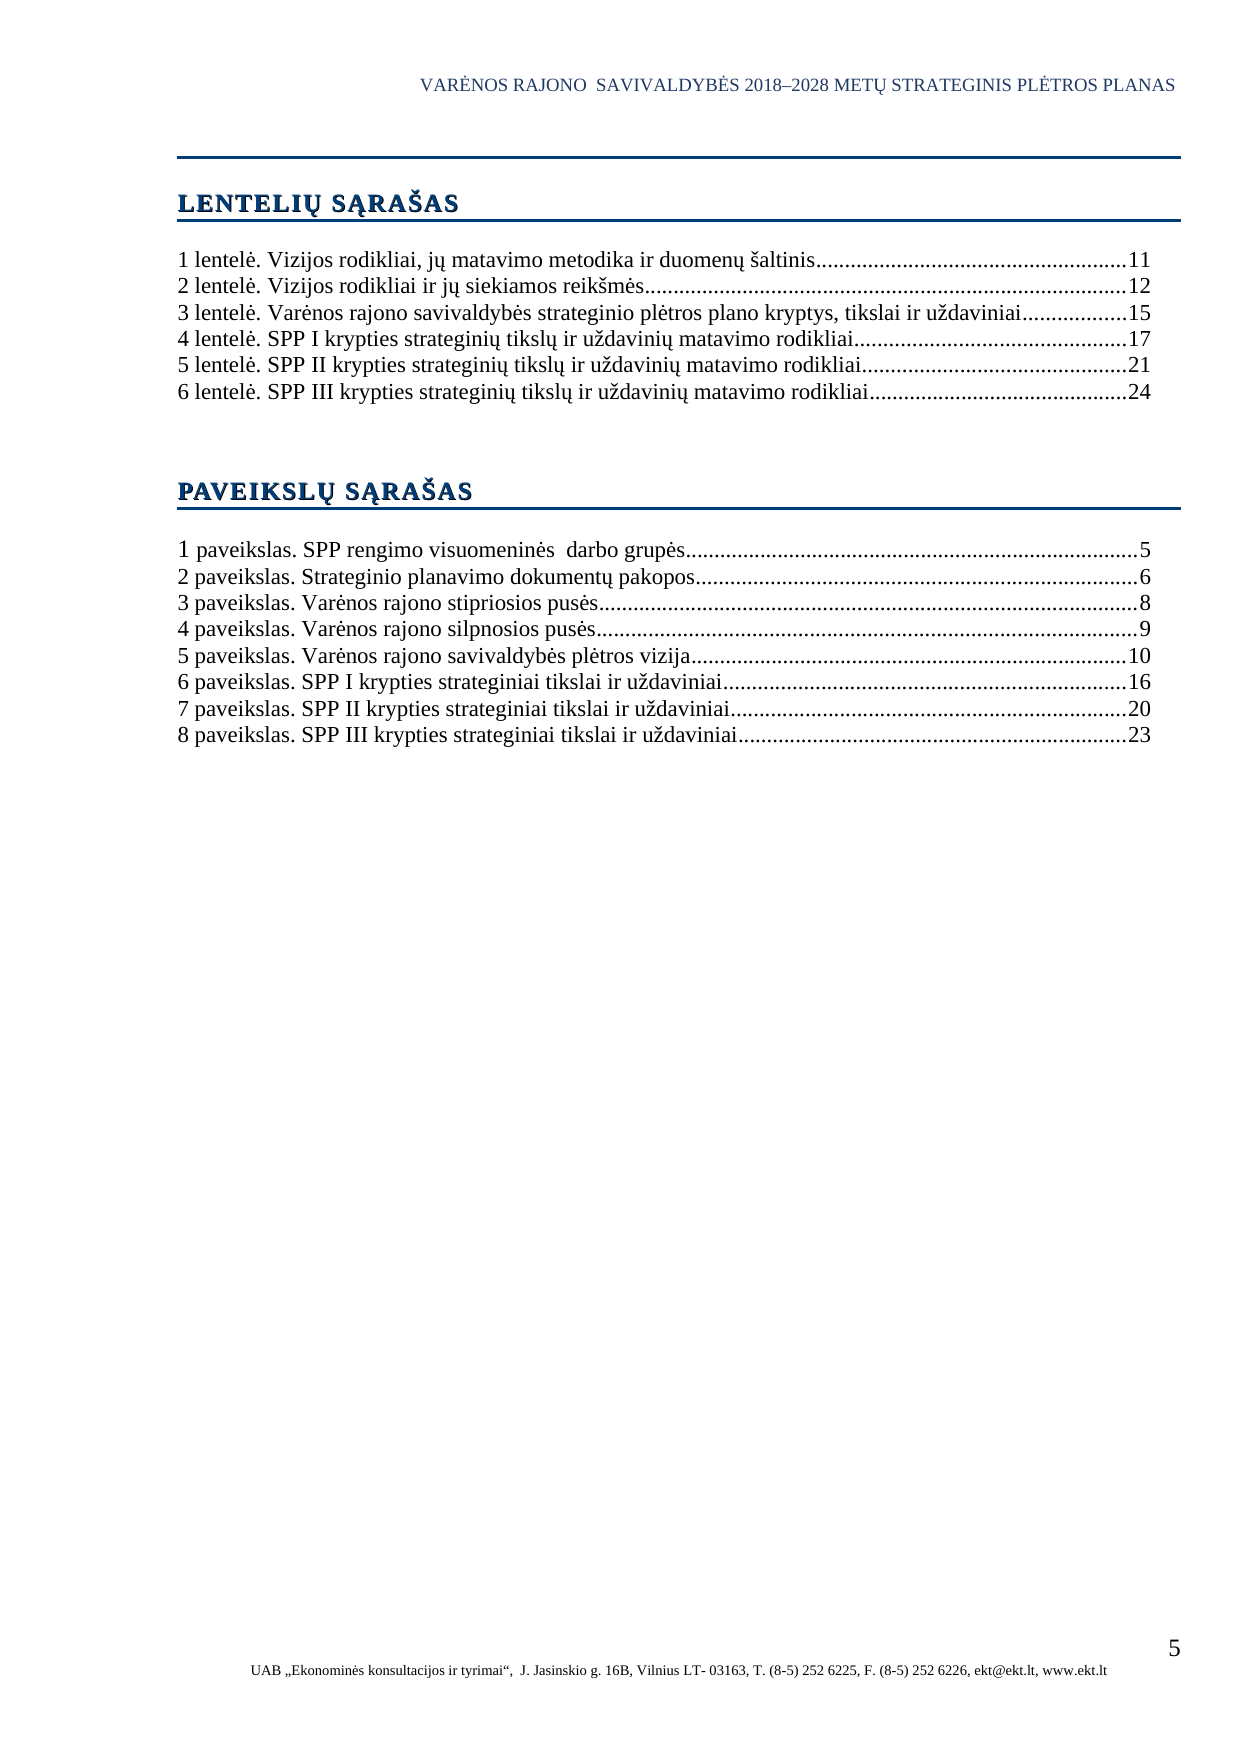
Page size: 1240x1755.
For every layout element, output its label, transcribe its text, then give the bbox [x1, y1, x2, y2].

text 3 lentelė. Varėnos rajono savivaldybės strateginio plėtros plano kryptys, tikslai ir uždaviniai 15 [177, 299, 1181, 325]
text 3 paveikslas. Varėnos rajono stipriosios pusės 8 [177, 589, 1181, 616]
text 2 lentelė. Vizijos rodikliai ir jų siekiamos reikšmės 12 [177, 272, 1181, 299]
text 4 lentelė. SPP I krypties strateginių tikslų ir uždavinių matavimo rodikliai 17 [177, 325, 1181, 351]
text 5 lentelė. SPP II krypties strateginių tikslų ir uždavinių matavimo rodikliai 21 [177, 351, 1181, 378]
text 2 paveikslas. Strateginio planavimo dokumentų pakopos 6 [177, 563, 1181, 589]
text 1 lentelė. Vizijos rodikliai, jų matavimo metodika ir duomenų šaltinis 11 [177, 246, 1181, 272]
text 6 lentelė. SPP III krypties strateginių tikslų ir uždavinių matavimo rodikliai 24 [177, 378, 1181, 404]
text PAVEIKSLŲ SĄRAŠAS [177, 476, 1181, 507]
text 6 paveikslas. SPP I krypties strateginiai tikslai ir uždaviniai 16 [177, 668, 1181, 694]
text LENTELIŲ SĄRAŠAS [177, 188, 1181, 219]
text 1 paveikslas. SPP rengimo visuomeninės darbo grupės 5 [177, 534, 1181, 563]
text 5 paveikslas. Varėnos rajono savivaldybės plėtros vizija 10 [177, 642, 1181, 668]
text 8 paveikslas. SPP III krypties strateginiai tikslai ir uždaviniai 23 [177, 721, 1181, 747]
text 4 paveikslas. Varėnos rajono silpnosios pusės 9 [177, 616, 1181, 642]
text 7 paveikslas. SPP II krypties strateginiai tikslai ir uždaviniai 20 [177, 694, 1181, 721]
